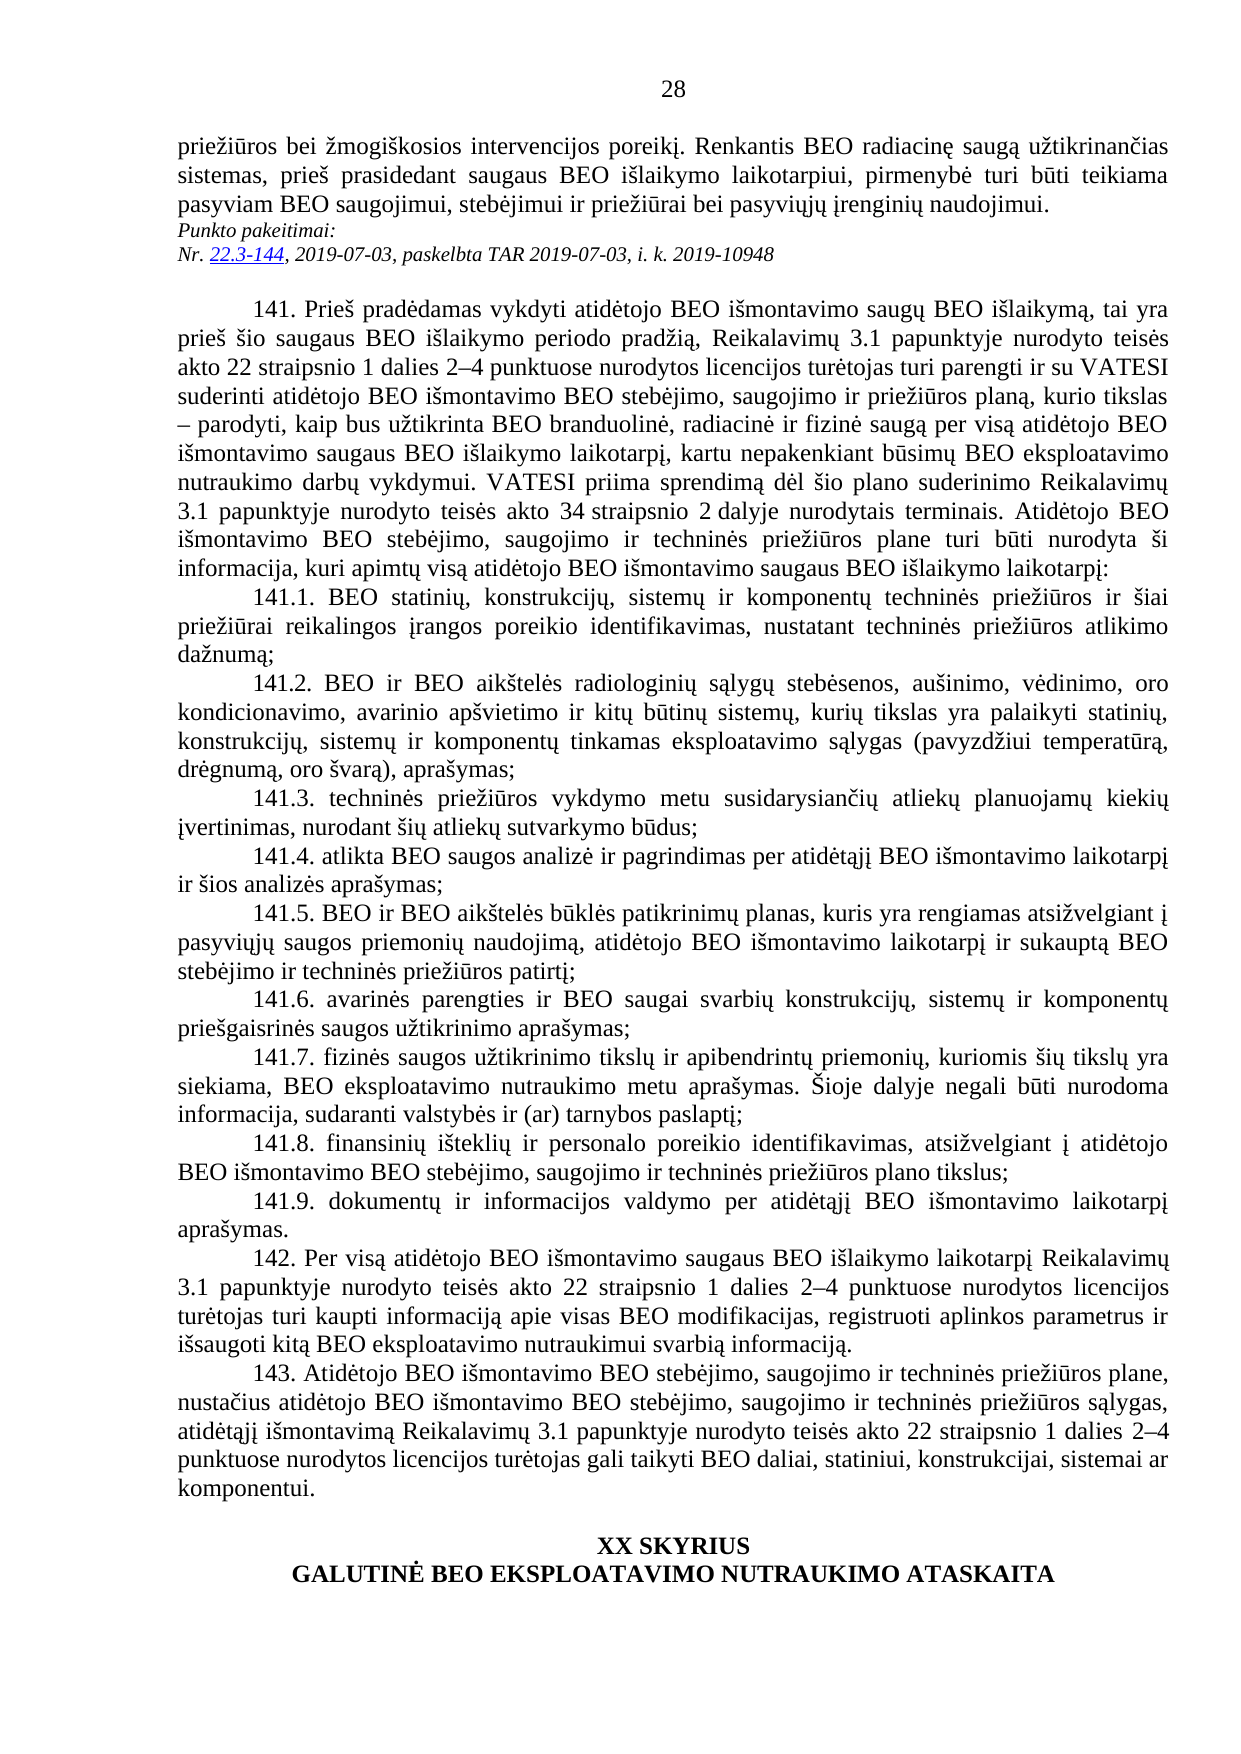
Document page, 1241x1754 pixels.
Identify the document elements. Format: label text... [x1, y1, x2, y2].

text XX SKYRIUS [177, 1531, 1169, 1559]
text 141.6. avarinės parengties ir BEO saugai svarbių konstrukcijų, sistemų ir komponentų priešgaisrinės saugos užtikrinimo aprašymas; [177, 984, 1169, 1042]
text 141. Prieš pradėdamas vykdyti atidėtojo BEO išmontavimo saugų BEO išlaikymą, tai yra prieš šio saugaus BEO išlaikymo periodo pradžią, Reikalavimų 3.1 papunktyje nurodyto teisės akto 22 straipsnio 1 dalies 2–4 punktuose nurodytos licencijos turėtojas turi parengti ir su VATESI suderinti atidėtojo BEO išmontavimo BEO stebėjimo, saugojimo ir priežiūros planą, kurio tikslas – parodyti, kaip bus užtikrinta BEO branduolinė, radiacinė ir fizinė saugą per visą atidėtojo BEO išmontavimo saugaus BEO išlaikymo laikotarpį, kartu nepakenkiant būsimų BEO eksploatavimo nutraukimo darbų vykdymui. VATESI priima sprendimą dėl šio plano suderinimo Reikalavimų 3.1 papunktyje nurodyto teisės akto 34 straipsnio 2 dalyje nurodytais terminais. Atidėtojo BEO išmontavimo BEO stebėjimo, saugojimo ir techninės priežiūros plane turi būti nurodyta ši informacija, kuri apimtų visą atidėtojo BEO išmontavimo saugaus BEO išlaikymo laikotarpį: [177, 294, 1169, 582]
text priežiūros bei žmogiškosios intervencijos poreikį. Renkantis BEO radiacinę saugą užtikrinančias sistemas, prieš prasidedant saugaus BEO išlaikymo laikotarpiui, pirmenybė turi būti teikiama pasyviam BEO saugojimui, stebėjimui ir priežiūrai bei pasyviųjų įrenginių naudojimui. [177, 131, 1169, 218]
text 141.1. BEO statinių, konstrukcijų, sistemų ir komponentų techninės priežiūros ir šiai priežiūrai reikalingos įrangos poreikio identifikavimas, nustatant techninės priežiūros atlikimo dažnumą; [177, 582, 1169, 668]
text Nr. 22.3-144, 2019-07-03, paskelbta TAR 2019-07-03, i. k. 2019-10948 [177, 242, 1169, 266]
text 141.3. techninės priežiūros vykdymo metu susidarysiančių atliekų planuojamų kiekių įvertinimas, nurodant šių atliekų sutvarkymo būdus; [177, 783, 1169, 841]
text Punkto pakeitimai: [177, 218, 1169, 242]
text 141.7. fizinės saugos užtikrinimo tikslų ir apibendrintų priemonių, kuriomis šių tikslų yra siekiama, BEO eksploatavimo nutraukimo metu aprašymas. Šioje dalyje negali būti nurodoma informacija, sudaranti valstybės ir (ar) tarnybos paslaptį; [177, 1042, 1169, 1128]
text 141.5. BEO ir BEO aikštelės būklės patikrinimų planas, kuris yra rengiamas atsižvelgiant į pasyviųjų saugos priemonių naudojimą, atidėtojo BEO išmontavimo laikotarpį ir sukauptą BEO stebėjimo ir techninės priežiūros patirtį; [177, 898, 1169, 984]
text 143. Atidėtojo BEO išmontavimo BEO stebėjimo, saugojimo ir techninės priežiūros plane, nustačius atidėtojo BEO išmontavimo BEO stebėjimo, saugojimo ir techninės priežiūros sąlygas, atidėtąjį išmontavimą Reikalavimų 3.1 papunktyje nurodyto teisės akto 22 straipsnio 1 dalies 2–4 punktuose nurodytos licencijos turėtojas gali taikyti BEO daliai, statiniui, konstrukcijai, sistemai ar komponentui. [177, 1358, 1169, 1502]
text 141.9. dokumentų ir informacijos valdymo per atidėtąjį BEO išmontavimo laikotarpį aprašymas. [177, 1186, 1169, 1243]
text 141.2. BEO ir BEO aikštelės radiologinių sąlygų stebėsenos, aušinimo, vėdinimo, oro kondicionavimo, avarinio apšvietimo ir kitų būtinų sistemų, kurių tikslas yra palaikyti statinių, konstrukcijų, sistemų ir komponentų tinkamas eksploatavimo sąlygas (pavyzdžiui temperatūrą, drėgnumą, oro švarą), aprašymas; [177, 668, 1169, 783]
text GALUTINĖ BEO EKSPLOATAVIMO NUTRAUKIMO ATASKAITA [177, 1559, 1169, 1588]
text 142. Per visą atidėtojo BEO išmontavimo saugaus BEO išlaikymo laikotarpį Reikalavimų 3.1 papunktyje nurodyto teisės akto 22 straipsnio 1 dalies 2–4 punktuose nurodytos licencijos turėtojas turi kaupti informaciją apie visas BEO modifikacijas, registruoti aplinkos parametrus ir išsaugoti kitą BEO eksploatavimo nutraukimui svarbią informaciją. [177, 1243, 1169, 1358]
text 141.8. finansinių išteklių ir personalo poreikio identifikavimas, atsižvelgiant į atidėtojo BEO išmontavimo BEO stebėjimo, saugojimo ir techninės priežiūros plano tikslus; [177, 1128, 1169, 1186]
text 141.4. atlikta BEO saugos analizė ir pagrindimas per atidėtąjį BEO išmontavimo laikotarpį ir šios analizės aprašymas; [177, 841, 1169, 898]
